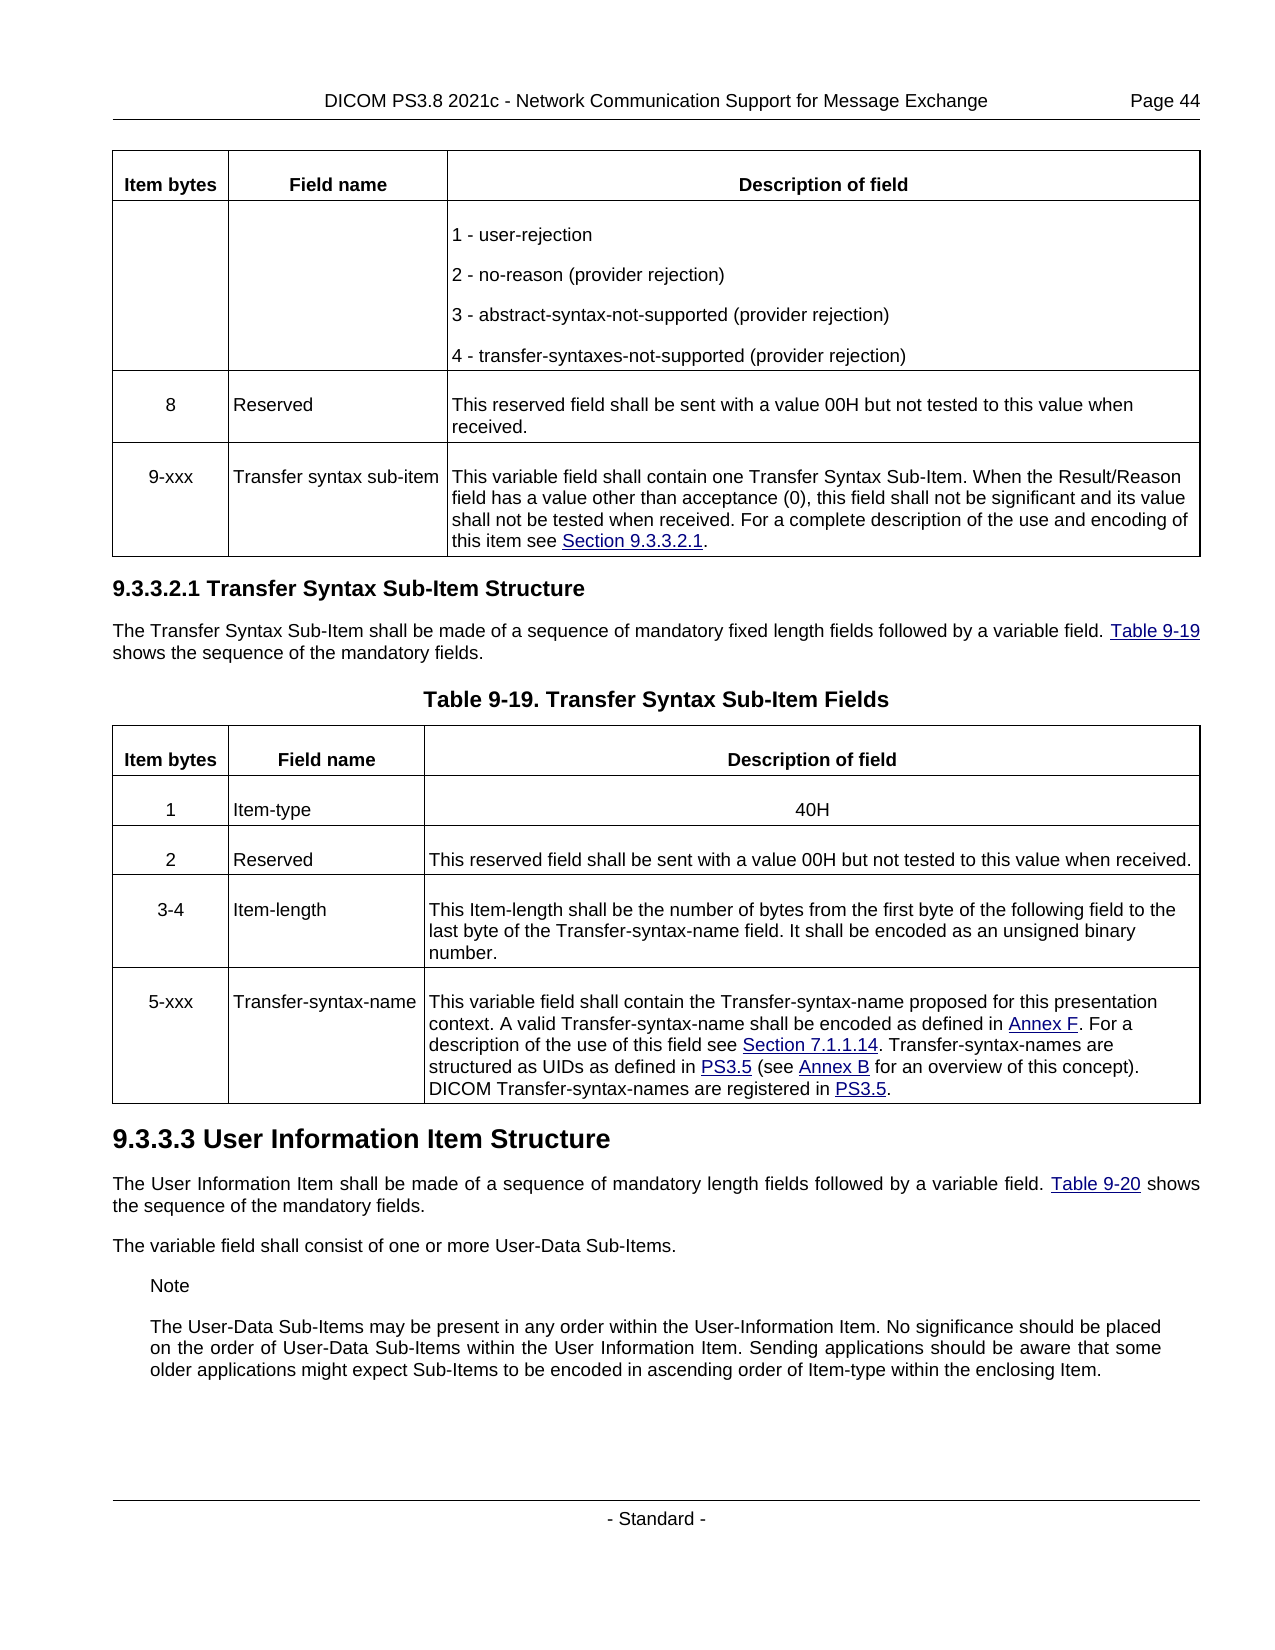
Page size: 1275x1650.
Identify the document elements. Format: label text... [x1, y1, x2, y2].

table_cell Reserved [229, 371, 447, 442]
table_cell This variable field shall contain one Transfer Syntax Sub-Item. When the Result/Reason field has a value other than acceptance (0), this field shall not be significant and its value shall not be tested when received. For a complete description of the use and encoding of this item see Section 9.3.3.2.1. [448, 443, 1199, 556]
table_cell Transfer-syntax-name [229, 968, 424, 1103]
table_header Description of field [425, 726, 1199, 775]
table_header Field name [229, 726, 424, 775]
table_cell Item-length [229, 875, 424, 967]
table_cell 1 - user-rejection 2 - no-reason (provider rejection) 3 - abstract-syntax-not-supported (provider rejection) 4 - transfer-syntaxes-not-supported (provider rejection) [448, 201, 1199, 370]
text 9.3.3.2.1 Transfer Syntax Sub-Item Structure [112, 576, 1200, 602]
text The User Information Item shall be made of a sequence of mandatory length fields followed by a variable field. Table 9-20 shows the sequence of the mandatory fields. [112, 1173, 1200, 1216]
table_cell 3-4 [113, 875, 228, 967]
table_header Field name [229, 151, 447, 200]
table_cell This Item-length shall be the number of bytes from the first byte of the following field to the last byte of the Transfer-syntax-name field. It shall be encoded as an unsigned binary number. [425, 875, 1199, 967]
text The variable field shall consist of one or more User-Data Sub-Items. [112, 1235, 1200, 1256]
table_cell 8 [113, 371, 228, 442]
text 9.3.3.3 User Information Item Structure [112, 1123, 1200, 1154]
text Note [150, 1275, 1162, 1297]
table_cell Item-type [229, 776, 424, 825]
text The Transfer Syntax Sub-Item shall be made of a sequence of mandatory fixed length fields followed by a variable field. Table 9-19 shows the sequence of the mandatory fields. [112, 620, 1200, 663]
table_cell 40H [425, 776, 1199, 825]
table_cell [229, 201, 447, 370]
table_cell This reserved field shall be sent with a value 00H but not tested to this value when received. [425, 826, 1199, 874]
table_cell This reserved field shall be sent with a value 00H but not tested to this value when received. [448, 371, 1199, 442]
table_cell 9-xxx [113, 443, 228, 556]
table_cell 1 [113, 776, 228, 825]
table_header Item bytes [113, 151, 228, 200]
table_cell 5-xxx [113, 968, 228, 1103]
table_cell 2 [113, 826, 228, 874]
table_cell Transfer syntax sub-item [229, 443, 447, 556]
table_header Item bytes [113, 726, 228, 775]
table_header Description of field [448, 151, 1199, 200]
table_cell Reserved [229, 826, 424, 874]
text Table 9-19. Transfer Syntax Sub-Item Fields [112, 686, 1200, 712]
table_cell [113, 201, 228, 370]
text The User-Data Sub-Items may be present in any order within the User-Information Item. No significance should be placed on the order of User-Data Sub-Items within the User Information Item. Sending applications should be aware that some older applications might expect Sub-Items to be encoded in ascending order of Item-type within the enclosing Item. [150, 1315, 1162, 1380]
table_cell This variable field shall contain the Transfer-syntax-name proposed for this presentation context. A valid Transfer-syntax-name shall be encoded as defined in Annex F. For a description of the use of this field see Section 7.1.1.14. Transfer-syntax-names are structured as UIDs as defined in PS3.5 (see Annex B for an overview of this concept). DICOM Transfer-syntax-names are registered in PS3.5. [425, 968, 1199, 1103]
